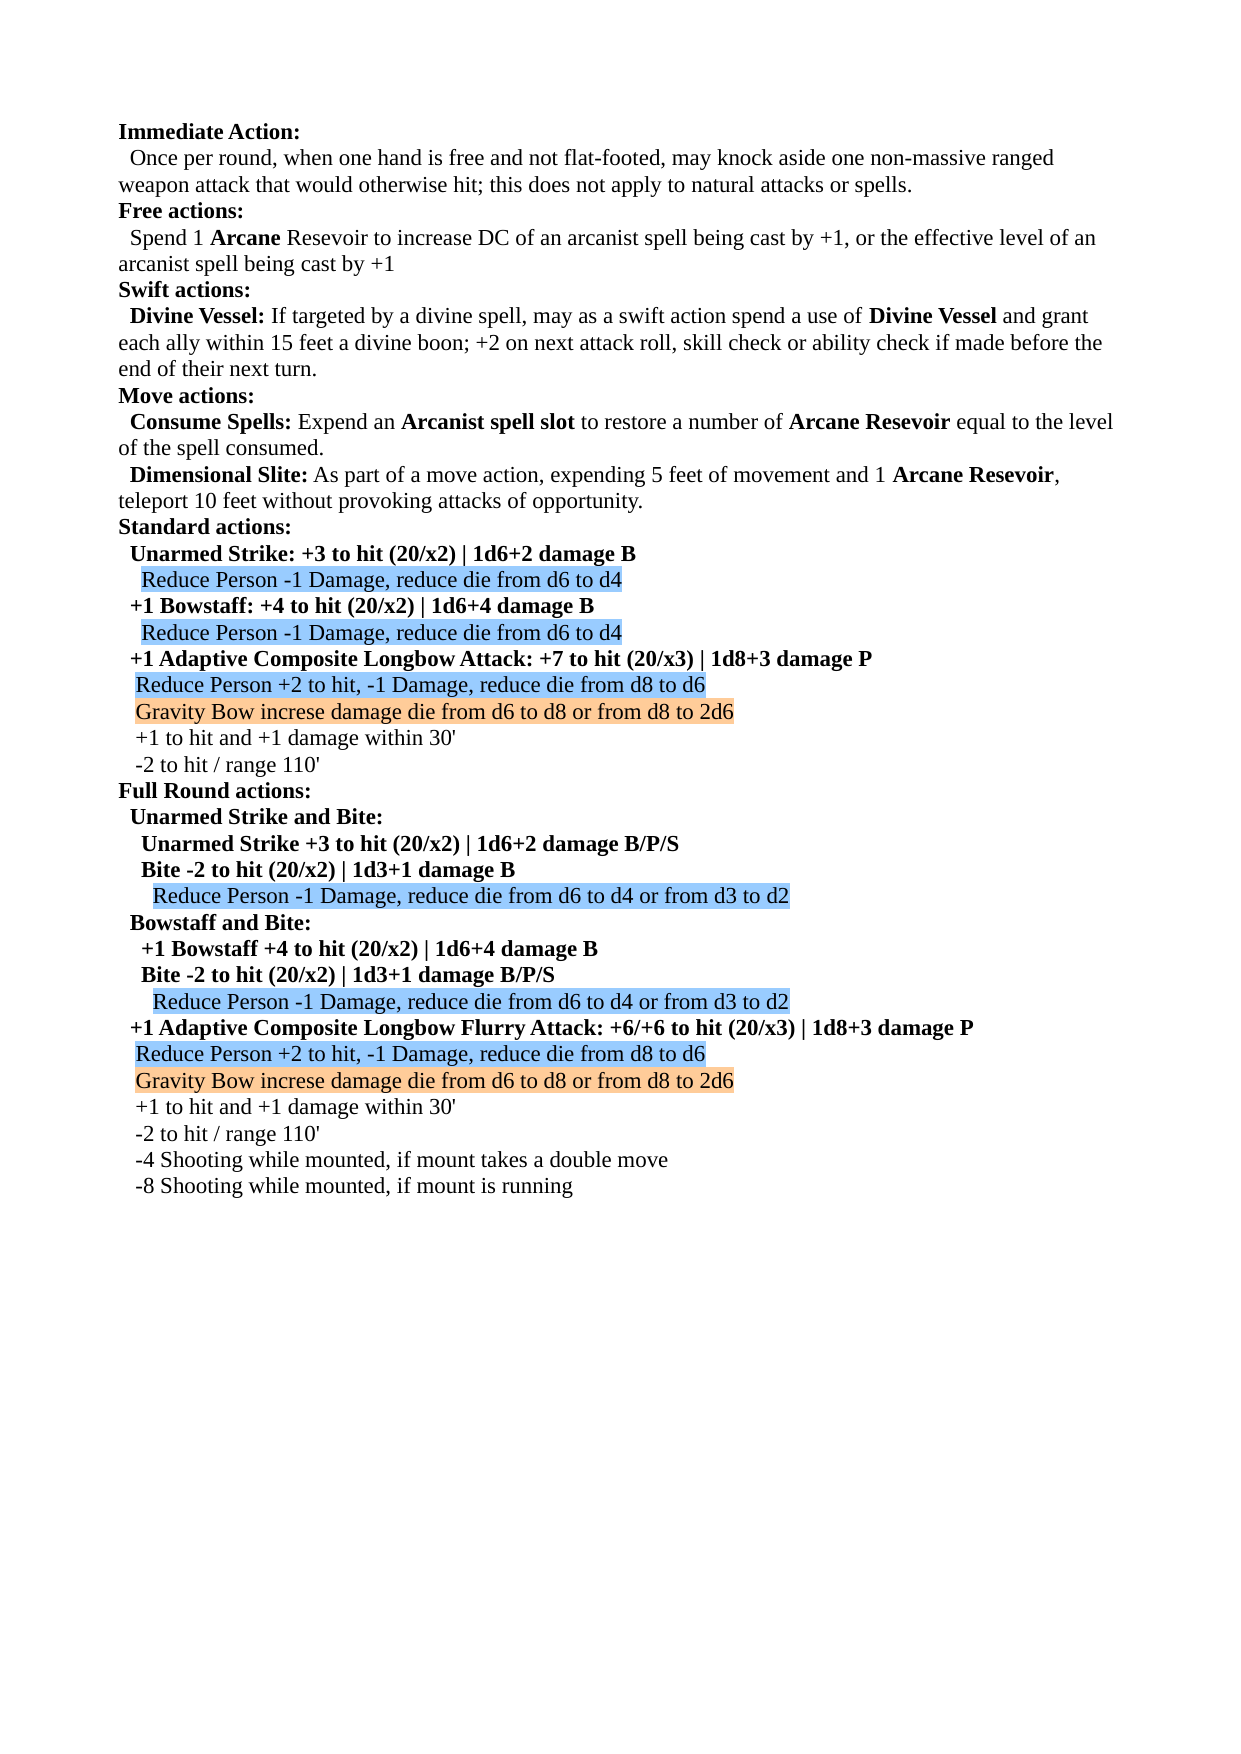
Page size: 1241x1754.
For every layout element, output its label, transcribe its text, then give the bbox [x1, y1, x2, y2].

text Gravity Bow increse damage die from d6 to d8 or from d8 to 2d6 [118, 1067, 1122, 1093]
text Bite -2 to hit (20/x2) | 1d3+1 damage B [118, 856, 1122, 882]
text Once per round, when one hand is free and not flat-footed, may knock aside one non-massive ranged weapon attack that would otherwise hit; this does not apply to natural attacks or spells. [118, 144, 1122, 197]
text Dimensional Slite: As part of a move action, expending 5 feet of movement and 1 Arcane Resevoir, teleport 10 feet without provoking attacks of opportunity. [118, 461, 1122, 513]
text Bowstaff and Bite: [118, 909, 1122, 935]
text Reduce Person -1 Damage, reduce die from d6 to d4 or from d3 to d2 [118, 988, 1122, 1014]
text -2 to hit / range 110' [118, 1119, 1122, 1146]
text -2 to hit / range 110' [118, 751, 1122, 777]
text Unarmed Strike: +3 to hit (20/x2) | 1d6+2 damage B [118, 540, 1122, 566]
text +1 Bowstaff +4 to hit (20/x2) | 1d6+4 damage B [118, 935, 1122, 961]
text Reduce Person +2 to hit, -1 Damage, reduce die from d8 to d6 [118, 1041, 1122, 1067]
text Unarmed Strike +3 to hit (20/x2) | 1d6+2 damage B/P/S [118, 830, 1122, 856]
text Full Round actions: [118, 777, 1122, 803]
text Reduce Person -1 Damage, reduce die from d6 to d4 or from d3 to d2 [118, 882, 1122, 909]
text +1 Bowstaff: +4 to hit (20/x2) | 1d6+4 damage B [118, 592, 1122, 619]
text -4 Shooting while mounted, if mount takes a double move [118, 1146, 1122, 1172]
text +1 Adaptive Composite Longbow Flurry Attack: +6/+6 to hit (20/x3) | 1d8+3 damage P [118, 1014, 1122, 1041]
text Reduce Person +2 to hit, -1 Damage, reduce die from d8 to d6 [118, 672, 1122, 698]
text Move actions: [118, 382, 1122, 408]
text Swift actions: [118, 276, 1122, 303]
text Immediate Action: [118, 118, 1122, 144]
text Gravity Bow increse damage die from d6 to d8 or from d8 to 2d6 [118, 698, 1122, 724]
text +1 to hit and +1 damage within 30' [118, 1093, 1122, 1119]
text +1 Adaptive Composite Longbow Attack: +7 to hit (20/x3) | 1d8+3 damage P [118, 645, 1122, 672]
text Bite -2 to hit (20/x2) | 1d3+1 damage B/P/S [118, 961, 1122, 988]
text Divine Vessel: If targeted by a divine spell, may as a swift action spend a use of Divine Vessel and grant each ally within 15 feet a divine boon; +2 on next attack roll, skill check or ability check if made before the end of their next turn. [118, 303, 1122, 382]
text Consume Spells: Expend an Arcanist spell slot to restore a number of Arcane Resevoir equal to the level of the spell consumed. [118, 408, 1122, 461]
text +1 to hit and +1 damage within 30' [118, 724, 1122, 751]
text Standard actions: [118, 513, 1122, 540]
text Free actions: [118, 197, 1122, 223]
text Reduce Person -1 Damage, reduce die from d6 to d4 [118, 619, 1122, 645]
text Reduce Person -1 Damage, reduce die from d6 to d4 [118, 566, 1122, 592]
text -8 Shooting while mounted, if mount is running [118, 1172, 1122, 1199]
text Unarmed Strike and Bite: [118, 803, 1122, 830]
text Spend 1 Arcane Resevoir to increase DC of an arcanist spell being cast by +1, or the effective level of an arcanist spell being cast by +1 [118, 223, 1122, 276]
